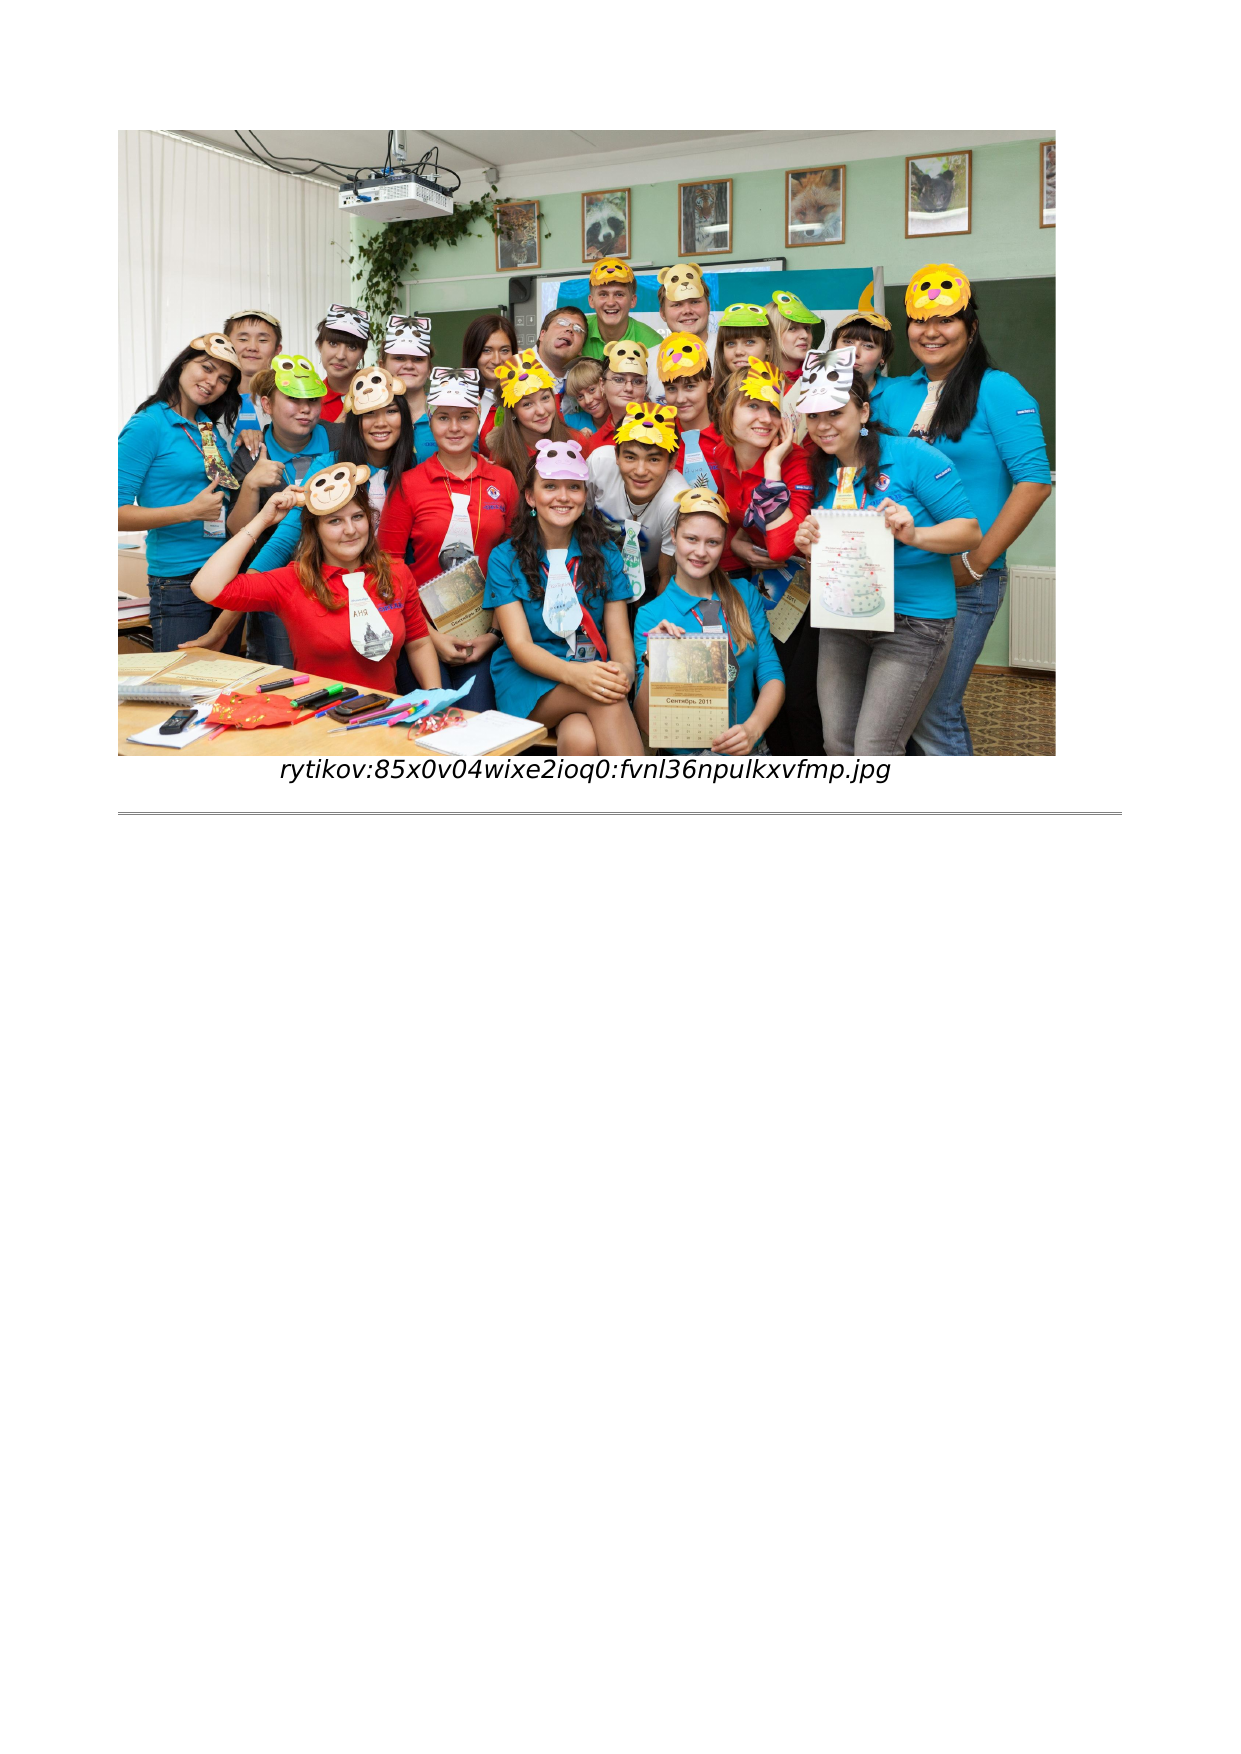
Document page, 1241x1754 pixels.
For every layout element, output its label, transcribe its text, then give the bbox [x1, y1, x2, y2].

picture [118, 130, 1056, 756]
text rytikov:85x0v04wixe2ioq0:fvnl36npulkxvfmp.jpg [118, 756, 1056, 785]
